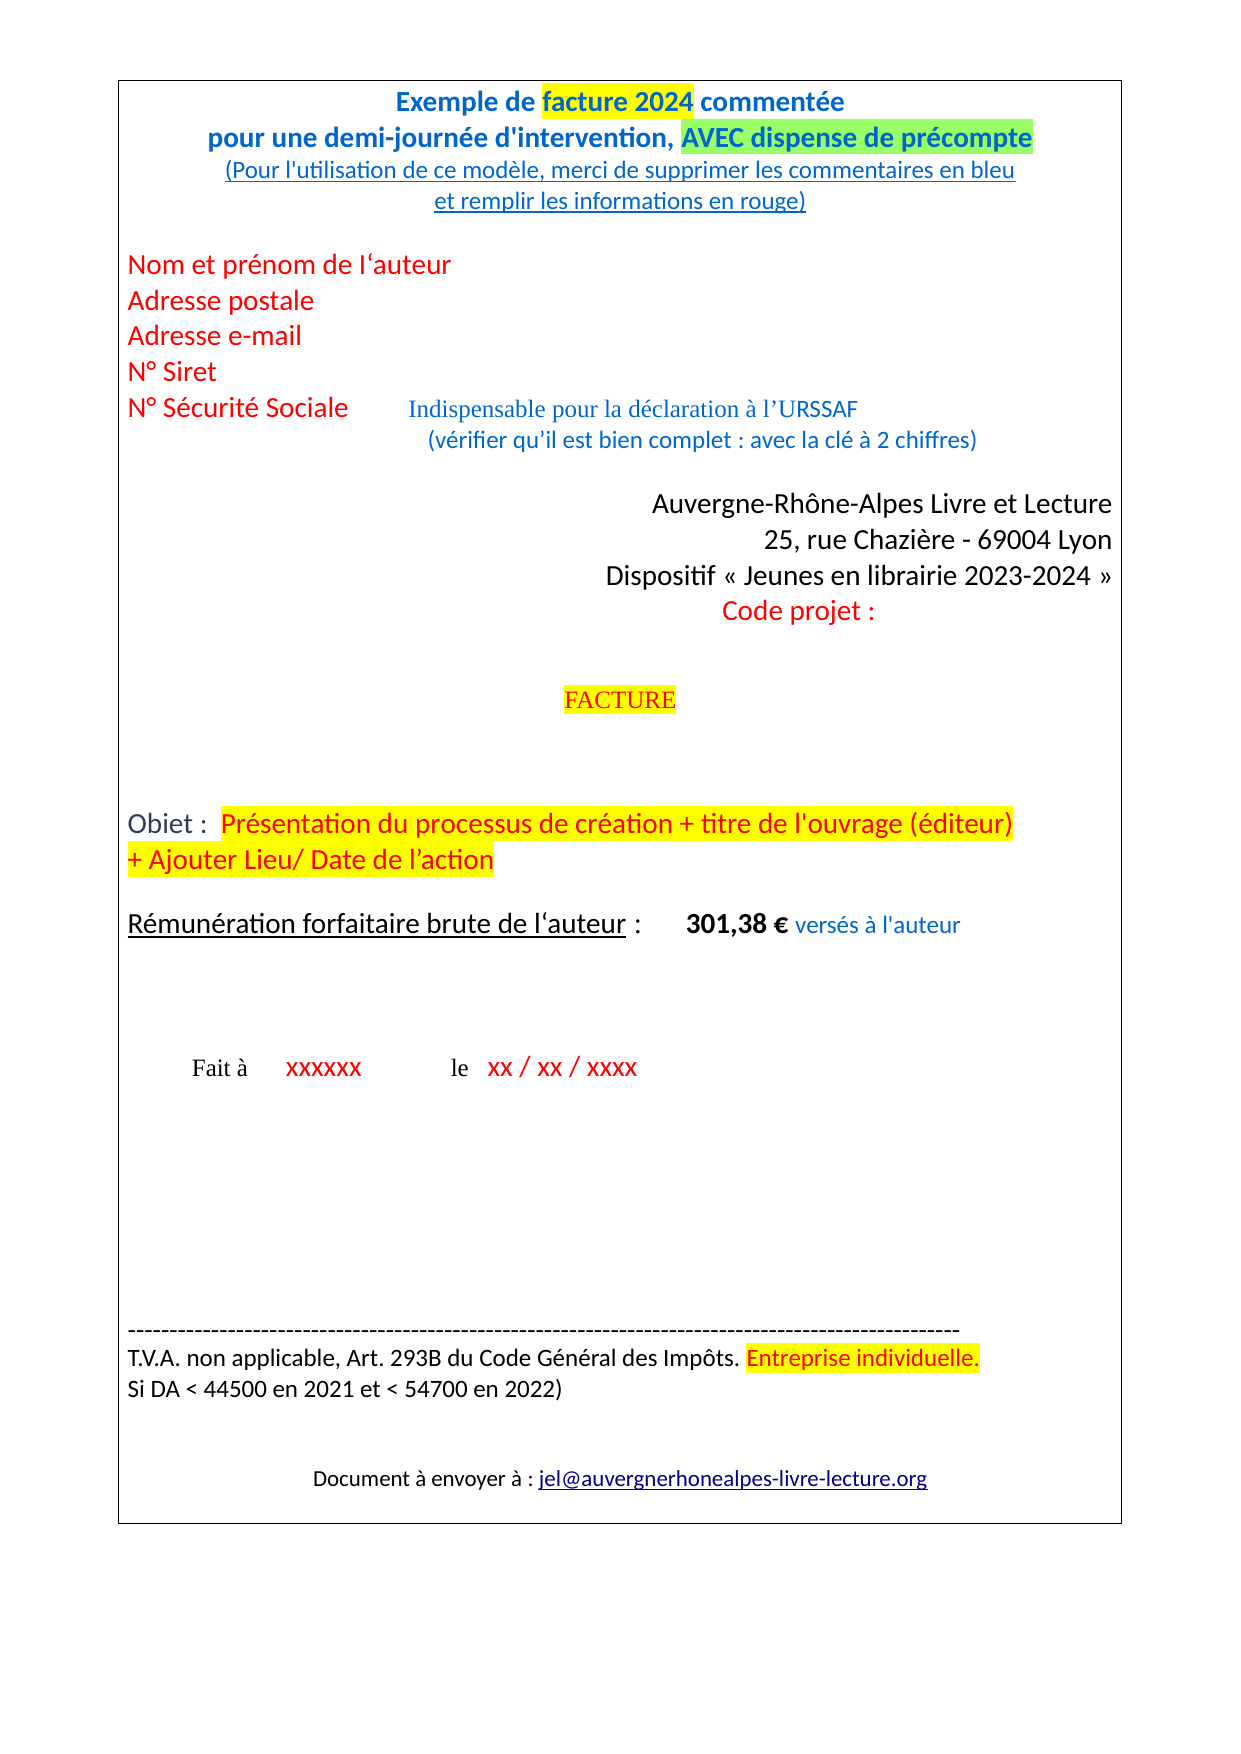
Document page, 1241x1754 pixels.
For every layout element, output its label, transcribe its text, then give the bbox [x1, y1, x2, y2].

text + Ajouter Lieu/ Date de l’action [119, 838, 1121, 877]
text (vérifier qu’il est bien complet : avec la clé à 2 chiffres) [119, 421, 1121, 455]
text (Pour l'utilisation de ce modèle, merci de supprimer les commentaires en bleu [119, 151, 1121, 182]
text Nom et prénom de I‘auteur [119, 243, 1121, 279]
text pour une demi-journée d'intervention, AVEC dispense de précompte [119, 116, 1121, 151]
text Adresse postale [119, 279, 1121, 314]
text T.V.A. non applicable, Art. 293B du Code Général des Impôts. Entreprise individuelle. [119, 1339, 1121, 1370]
text Auvergne-Rhône-Alpes Livre et Lecture [119, 482, 1121, 518]
text et remplir les informations en rouge) [119, 182, 1121, 216]
text N° Siret [119, 350, 1121, 386]
text Exemple de facture 2024 commentée [119, 81, 1121, 116]
text FACTURE [119, 682, 1121, 714]
text Si DA < 44500 en 2021 et < 54700 en 2022) [119, 1370, 1121, 1403]
text ---------------------------------------------------------------------------------------------------- [119, 1311, 1121, 1339]
text Dispositif « Jeunes en librairie 2023-2024 » [119, 553, 1121, 589]
text Adresse e-mail [119, 314, 1121, 350]
text Document à envoyer à : jel@auvergnerhonealpes-livre-lecture.org [119, 1461, 1121, 1493]
text Obiet : Présentation du processus de création + titre de l'ouvrage (éditeur) [119, 802, 1121, 838]
text N° Sécurité Sociale  Indispensable pour la déclaration à l’URSSAF [119, 386, 1121, 421]
text Code projet : [119, 589, 1121, 628]
text Rémunération forfaitaire brute de l‘auteur : 301,38 € versés à l'auteur [119, 902, 1121, 941]
text 25, rue Chazière - 69004 Lyon [119, 518, 1121, 553]
text Fait à xxxxxx le xx / xx / xxxx [119, 1045, 1121, 1084]
